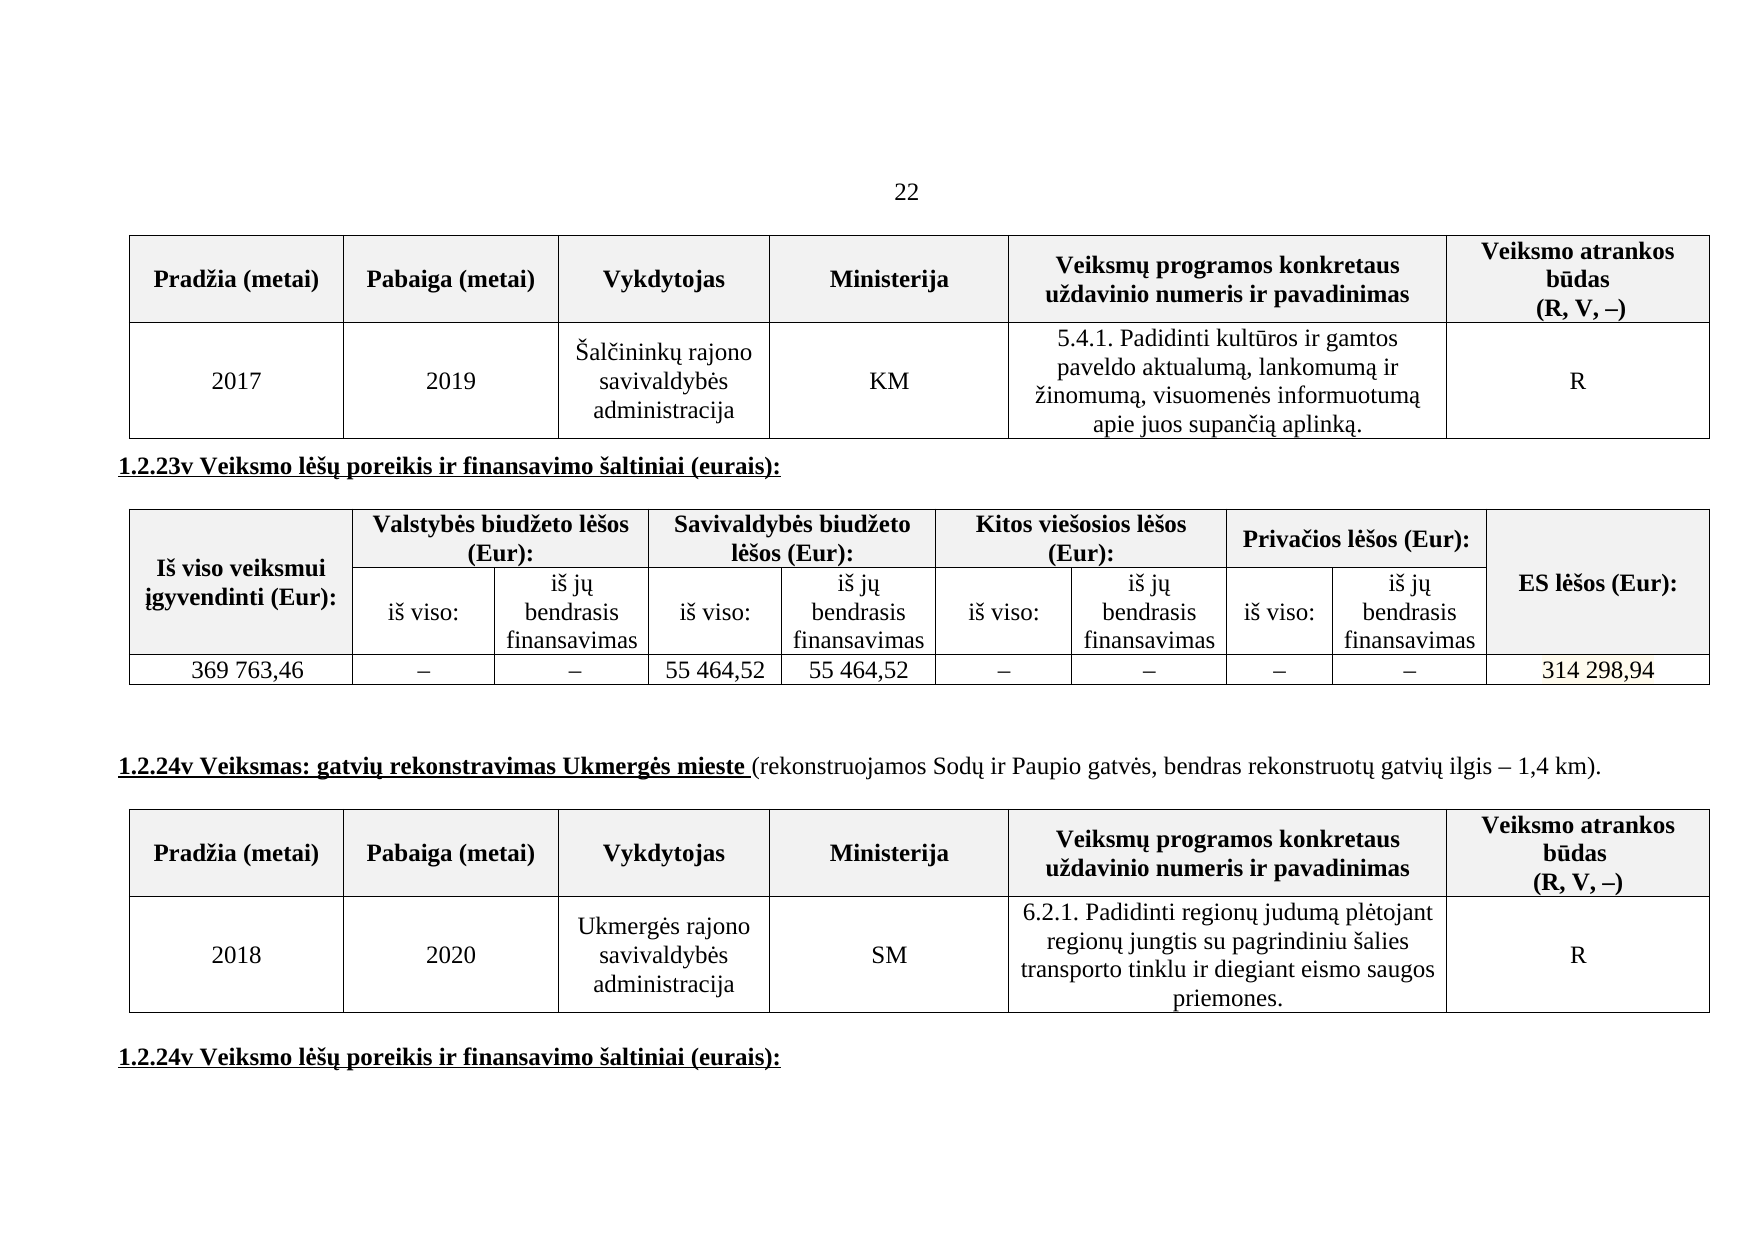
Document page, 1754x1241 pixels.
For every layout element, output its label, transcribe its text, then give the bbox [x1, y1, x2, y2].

table_header Ministerija [770, 810, 1008, 896]
table_cell iš viso: [353, 568, 494, 654]
table_cell 6.2.1. Padidinti regionų judumą plėtojant regionų jungtis su pagrindiniu šalies transporto tinklu ir diegiant eismo saugos priemones. [1009, 897, 1446, 1012]
table_cell – [495, 655, 648, 684]
table_cell iš jų bendrasis finansavimas [1333, 568, 1486, 654]
table_cell 369 763,46 [130, 655, 352, 684]
table_header Veiksmų programos konkretaus uždavinio numeris ir pavadinimas [1009, 810, 1446, 896]
table_cell – [936, 655, 1071, 684]
table_cell iš viso: [1227, 568, 1332, 654]
table_header Pabaiga (metai) [344, 810, 558, 896]
table_header Pabaiga (metai) [344, 236, 558, 322]
table_cell iš viso: [649, 568, 781, 654]
table_header Veiksmų programos konkretaus uždavinio numeris ir pavadinimas [1009, 236, 1446, 322]
table_header Iš viso veiksmui įgyvendinti (Eur): [130, 510, 352, 654]
table_header Savivaldybės biudžeto lėšos (Eur): [649, 510, 935, 567]
table_cell R [1447, 897, 1709, 1012]
table_cell 2017 [130, 323, 343, 438]
table_cell 5.4.1. Padidinti kultūros ir gamtos paveldo aktualumą, lankomumą ir žinomumą, visuomenės informuotumą apie juos supančią aplinką. [1009, 323, 1446, 438]
table_cell iš jų bendrasis finansavimas [495, 568, 648, 654]
table_cell SM [770, 897, 1008, 1012]
table_cell 2018 [130, 897, 343, 1012]
table_header Vykdytojas [559, 236, 769, 322]
table_cell – [1227, 655, 1332, 684]
table_cell iš jų bendrasis finansavimas [782, 568, 935, 654]
text 1.2.23v Veiksmo lėšų poreikis ir finansavimo šaltiniai (eurais): [118, 451, 1695, 480]
table_cell 314 298,94 [1487, 655, 1709, 684]
table_cell 55 464,52 [782, 655, 935, 684]
table_cell – [1333, 655, 1486, 684]
table_cell R [1447, 323, 1709, 438]
table_cell – [1072, 655, 1226, 684]
table_header Valstybės biudžeto lėšos (Eur): [353, 510, 648, 567]
table_header Veiksmo atrankos būdas (R, V, –) [1447, 810, 1709, 896]
table_cell KM [770, 323, 1008, 438]
table_cell 2019 [344, 323, 558, 438]
table_cell Šalčininkų rajono savivaldybės administracija [559, 323, 769, 438]
table_cell iš jų bendrasis finansavimas [1072, 568, 1226, 654]
table_cell 2020 [344, 897, 558, 1012]
table_cell 55 464,52 [649, 655, 781, 684]
table_header Ministerija [770, 236, 1008, 322]
table_header Pradžia (metai) [130, 236, 343, 322]
table_cell iš viso: [936, 568, 1071, 654]
table_header Vykdytojas [559, 810, 769, 896]
text 1.2.24v Veiksmo lėšų poreikis ir finansavimo šaltiniai (eurais): [118, 1042, 1695, 1071]
table_header Privačios lėšos (Eur): [1227, 510, 1486, 567]
table_cell Ukmergės rajono savivaldybės administracija [559, 897, 769, 1012]
table_header Pradžia (metai) [130, 810, 343, 896]
table_header Veiksmo atrankos būdas (R, V, –) [1447, 236, 1709, 322]
table_header ES lėšos (Eur): [1487, 510, 1709, 654]
table_header Kitos viešosios lėšos (Eur): [936, 510, 1226, 567]
table_cell – [353, 655, 494, 684]
text 1.2.24v Veiksmas: gatvių rekonstravimas Ukmergės mieste (rekonstruojamos Sodų ir Paupio gatvės, bendras rekonstruotų gatvių ilgis – 1,4 km). [118, 751, 1695, 780]
